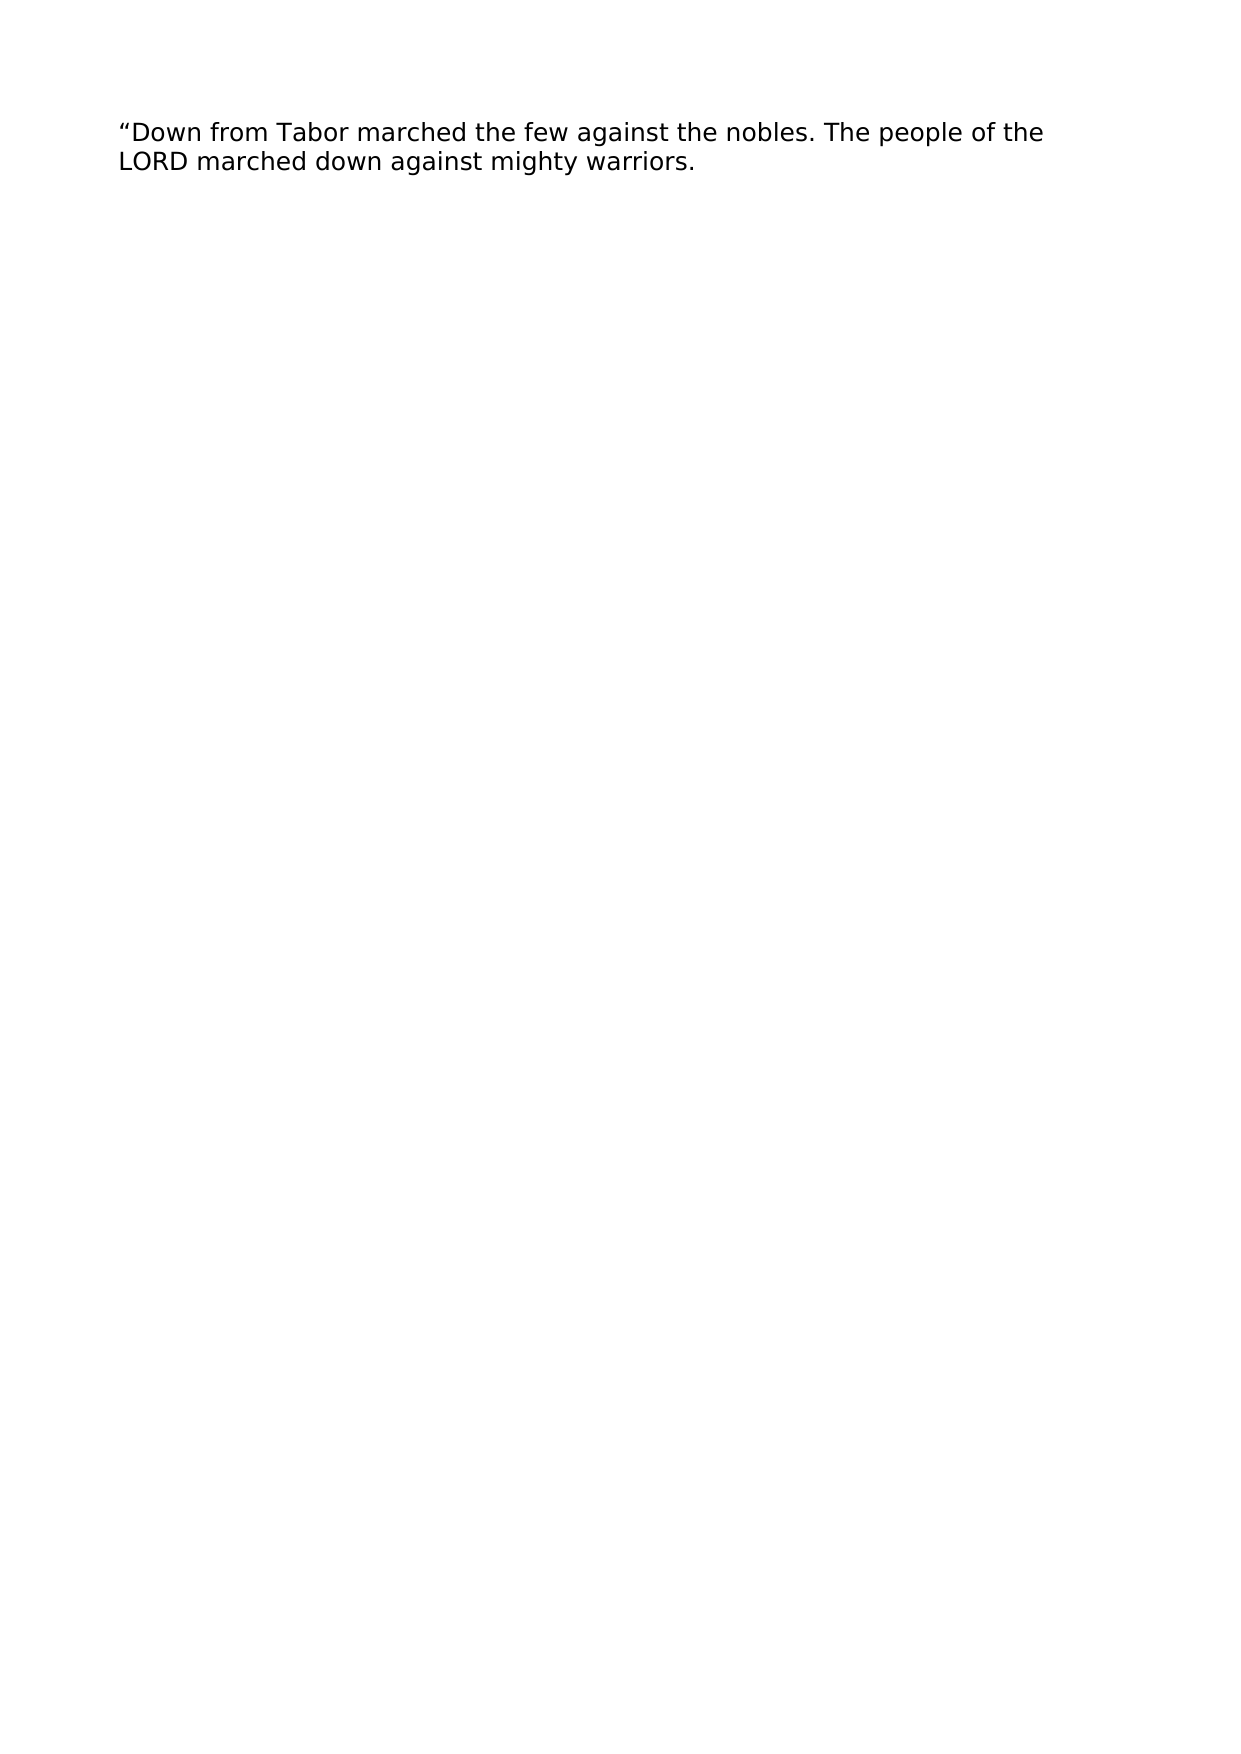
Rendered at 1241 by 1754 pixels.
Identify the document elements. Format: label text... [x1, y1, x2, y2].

text “Down from Tabor marched the few against the nobles. The people of the LORD marched down against mighty warriors. [118, 118, 1122, 176]
